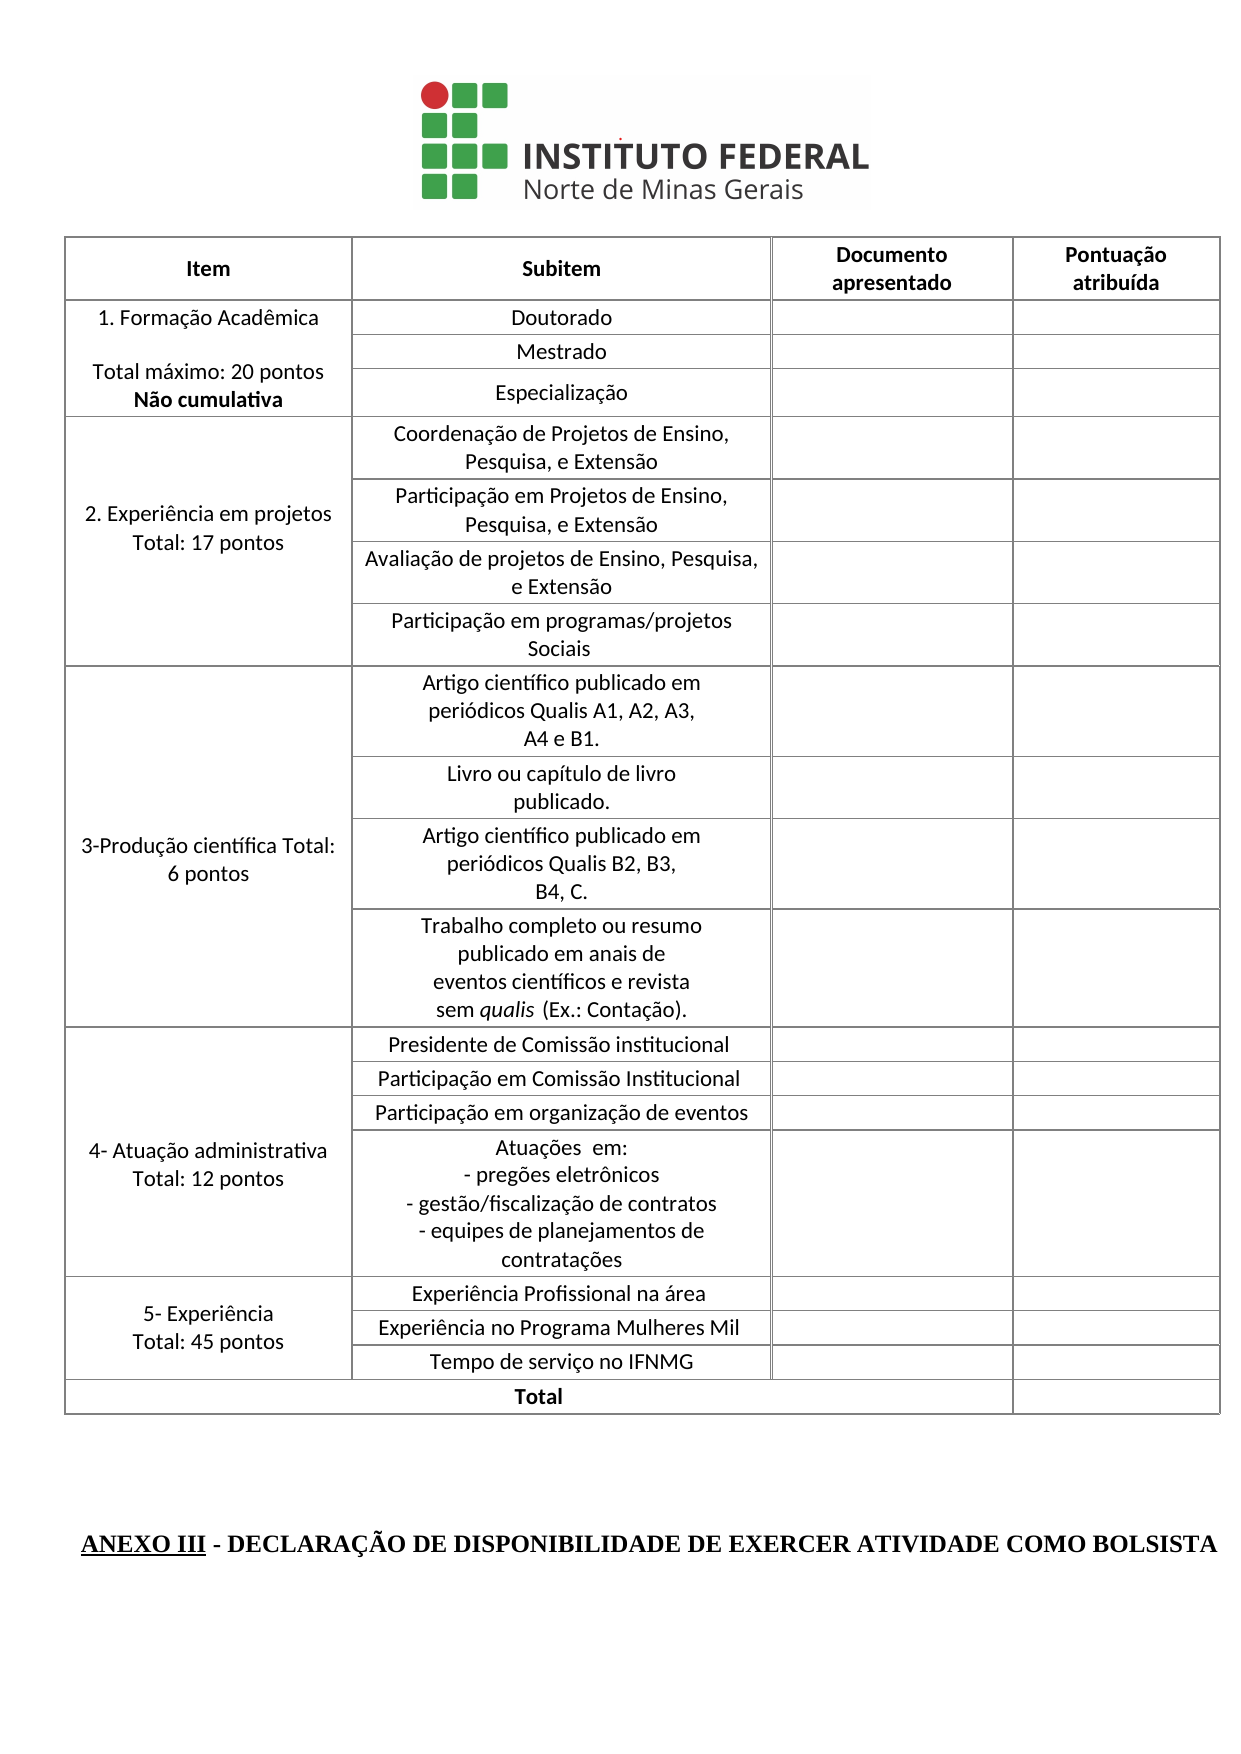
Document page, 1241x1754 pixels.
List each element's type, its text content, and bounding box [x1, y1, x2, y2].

table_cell Especialização [353, 369, 770, 416]
table_cell 1. Formação Acadêmica Total máximo: 20 pontos Não cumulativa [66, 301, 351, 416]
table_cell [773, 1346, 1012, 1378]
table_cell [1014, 910, 1219, 1026]
table_cell Presidente de Comissão institucional [353, 1028, 770, 1061]
table_header Subitem [353, 238, 770, 299]
text ANEXO III - DECLARAÇÃO DE DISPONIBILIDADE DE EXERCER ATIVIDADE COMO BOLSISTA [79, 1529, 1219, 1558]
table_cell [773, 417, 1012, 478]
table_cell Participação em Comissão Institucional [353, 1062, 770, 1095]
table_header Item [66, 238, 351, 299]
table_cell [773, 910, 1012, 1026]
table_cell [773, 301, 1012, 334]
table_cell Experiência Profissional na área [353, 1277, 770, 1310]
picture [412, 75, 872, 210]
table_cell [773, 480, 1012, 541]
table_cell [773, 1277, 1012, 1310]
table_cell [773, 369, 1012, 416]
table_cell [1014, 542, 1219, 603]
table_cell Participação em Projetos de Ensino, Pesquisa, e Extensão [353, 480, 770, 541]
table_cell [1014, 667, 1219, 756]
table_cell [773, 1028, 1012, 1061]
table_header Pontuação atribuída [1014, 238, 1219, 299]
table_cell Artigo científico publicado em periódicos Qualis A1, A2, A3, A4 e B1. [353, 667, 770, 756]
table_cell [773, 819, 1012, 908]
table_cell [773, 757, 1012, 818]
table_cell Participação em organização de eventos [353, 1096, 770, 1129]
table_cell 5- Experiência Total: 45 pontos [66, 1277, 351, 1378]
table_cell [1014, 1380, 1219, 1413]
table_cell [773, 1096, 1012, 1129]
table_cell Coordenação de Projetos de Ensino, Pesquisa, e Extensão [353, 417, 770, 478]
table_cell [1014, 819, 1219, 908]
table_cell [1014, 1062, 1219, 1095]
table_cell [773, 1311, 1012, 1344]
table_cell Participação em programas/projetos Sociais [353, 604, 770, 665]
table_cell [1014, 480, 1219, 541]
table_cell Tempo de serviço no IFNMG [353, 1346, 770, 1378]
table_cell [773, 542, 1012, 603]
table_cell [773, 335, 1012, 368]
table_cell [1014, 335, 1219, 368]
table_cell Total [66, 1380, 1012, 1413]
table_header Documento apresentado [773, 238, 1012, 299]
table_cell [1014, 757, 1219, 818]
table_cell Avaliação de projetos de Ensino, Pesquisa, e Extensão [353, 542, 770, 603]
table_cell [1014, 1096, 1219, 1129]
table_cell [773, 604, 1012, 665]
table_cell [1014, 369, 1219, 416]
table_cell Mestrado [353, 335, 770, 368]
table_cell [1014, 1131, 1219, 1276]
table_cell Experiência no Programa Mulheres Mil [353, 1311, 770, 1344]
table_cell [773, 1131, 1012, 1276]
table_cell [1014, 1028, 1219, 1061]
table_cell [1014, 1311, 1219, 1344]
table_cell 2. Experiência em projetos Total: 17 pontos [66, 417, 351, 665]
table_cell Trabalho completo ou resumo publicado em anais de eventos científicos e revista sem qualis (Ex.: Contação). [353, 910, 770, 1026]
table_cell Atuações em: - pregões eletrônicos - gestão/fiscalização de contratos - equipes de planejamentos de contratações [353, 1131, 770, 1276]
table_cell [773, 1062, 1012, 1095]
table_cell 3-Produção científica Total: 6 pontos [66, 667, 351, 1026]
table_cell 4- Atuação administrativa Total: 12 pontos [66, 1028, 351, 1276]
table_cell [1014, 1277, 1219, 1310]
table_cell [1014, 301, 1219, 334]
table_cell [773, 667, 1012, 756]
table_cell Livro ou capítulo de livro publicado. [353, 757, 770, 818]
table_cell Artigo científico publicado em periódicos Qualis B2, B3, B4, C. [353, 819, 770, 908]
table_cell [1014, 1346, 1219, 1378]
table_cell [1014, 417, 1219, 478]
table_cell Doutorado [353, 301, 770, 334]
table_cell [1014, 604, 1219, 665]
